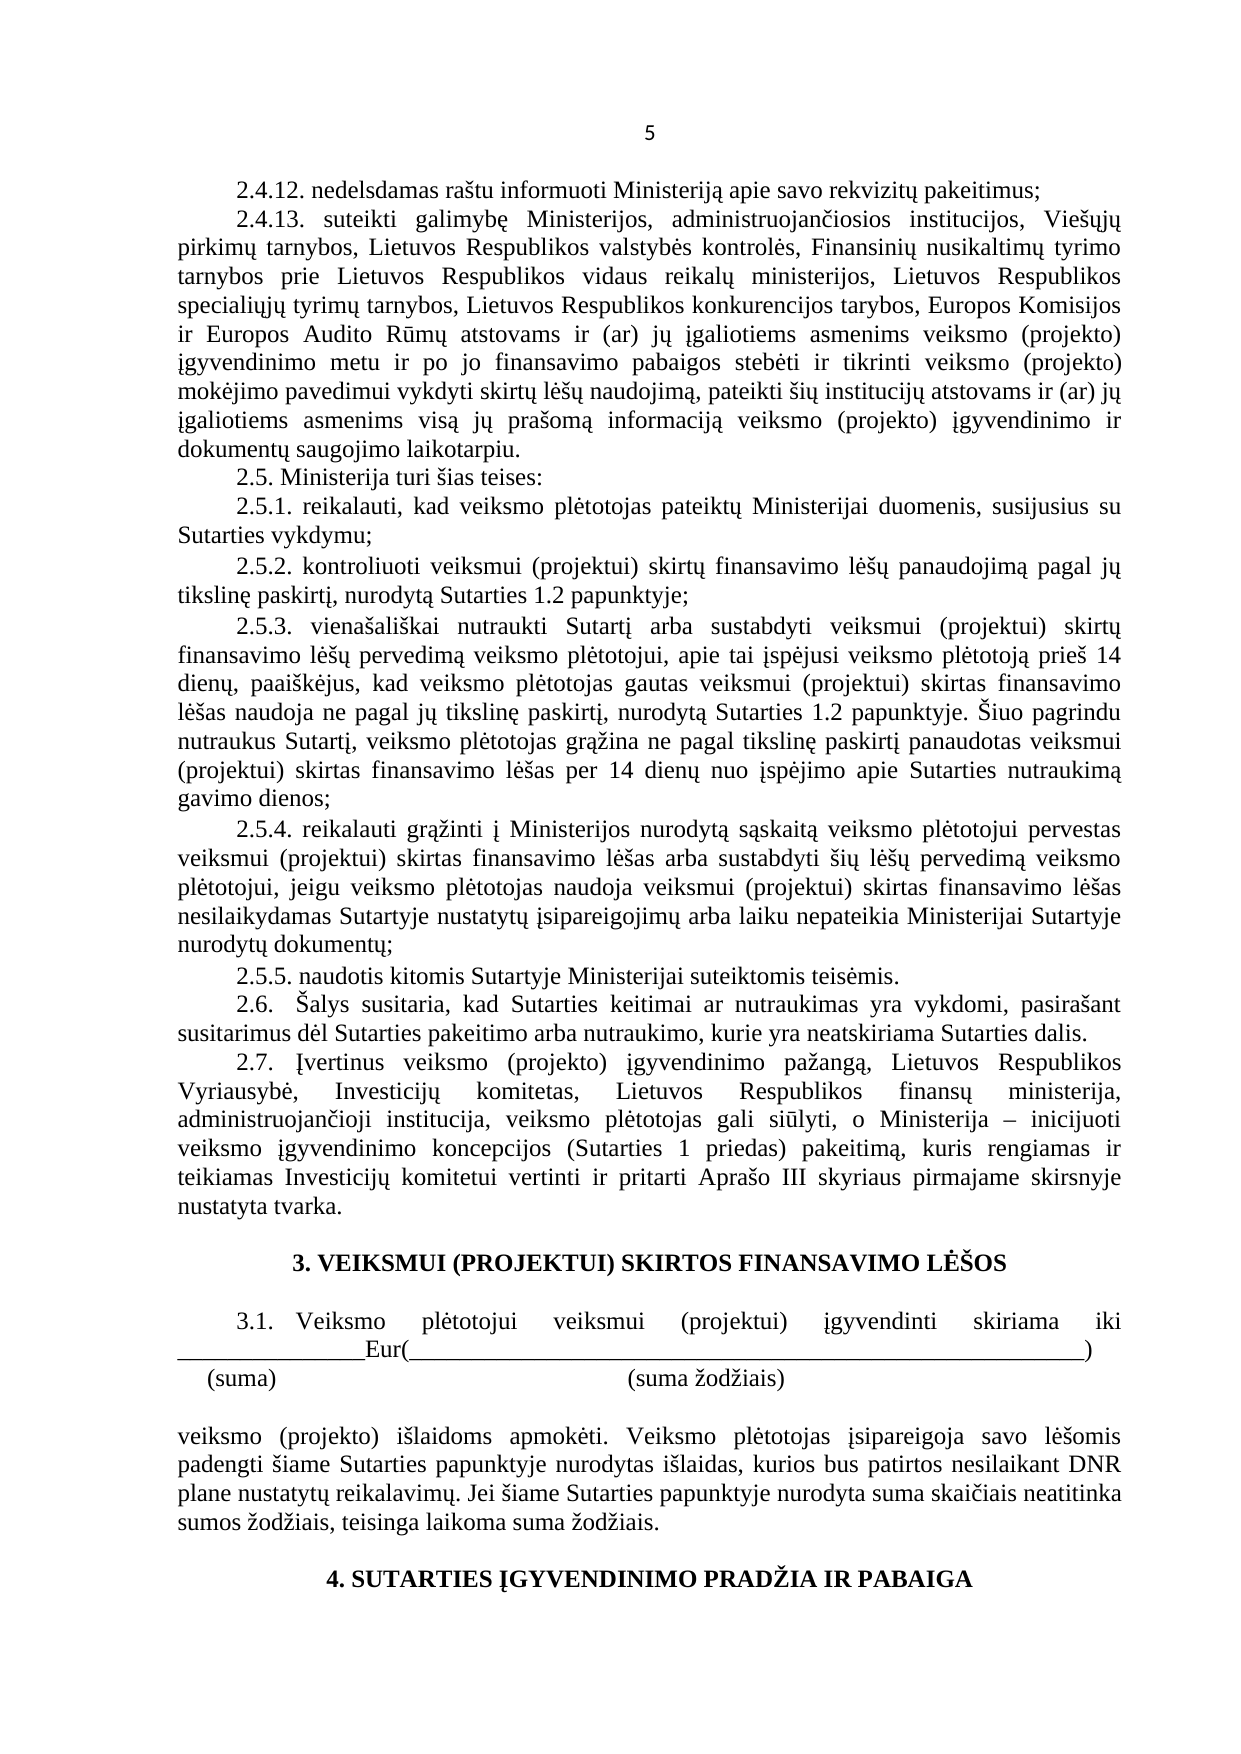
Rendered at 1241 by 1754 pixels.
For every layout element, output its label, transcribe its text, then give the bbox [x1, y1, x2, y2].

text 2.5.3. vienašališkai nutraukti Sutartį arba sustabdyti veiksmui (projektui) skirtų finansavimo lėšų pervedimą veiksmo plėtotojui, apie tai įspėjusi veiksmo plėtotoją prieš 14 dienų, paaiškėjus, kad veiksmo plėtotojas gautas veiksmui (projektui) skirtas finansavimo lėšas naudoja ne pagal jų tikslinę paskirtį, nurodytą Sutarties 1.2 papunktyje. Šiuo pagrindu nutraukus Sutartį, veiksmo plėtotojas grąžina ne pagal tikslinę paskirtį panaudotas veiksmui (projektui) skirtas finansavimo lėšas per 14 dienų nuo įspėjimo apie Sutarties nutraukimą gavimo dienos; [177, 611, 1122, 812]
text 3. VEIKSMUI (PROJEKTUI) SKIRTOS FINANSAVIMO LĖŠOS [177, 1248, 1122, 1277]
text 2.5.2. kontroliuoti veiksmui (projektui) skirtų finansavimo lėšų panaudojimą pagal jų tikslinę paskirtį, nurodytą Sutarties 1.2 papunktyje; [177, 551, 1122, 608]
text 2.6. Šalys susitaria, kad Sutarties keitimai ar nutraukimas yra vykdomi, pasirašant susitarimus dėl Sutarties pakeitimo arba nutraukimo, kurie yra neatskiriama Sutarties dalis. [177, 989, 1122, 1047]
text 3.1. Veiksmo plėtotojui veiksmui (projektui) įgyvendinti skiriama iki _______________Eur(______________________________________________________) [177, 1306, 1122, 1363]
text 4. SUTARTIES ĮGYVENDINIMO PRADŽIA IR PABAIGA [177, 1564, 1122, 1593]
text 2.5.4. reikalauti grąžinti į Ministerijos nurodytą sąskaitą veiksmo plėtotojui pervestas veiksmui (projektui) skirtas finansavimo lėšas arba sustabdyti šių lėšų pervedimą veiksmo plėtotojui, jeigu veiksmo plėtotojas naudoja veiksmui (projektui) skirtas finansavimo lėšas nesilaikydamas Sutartyje nustatytų įsipareigojimų arba laiku nepateikia Ministerijai Sutartyje nurodytų dokumentų; [177, 814, 1122, 958]
text 2.4.13. suteikti galimybę Ministerijos, administruojančiosios institucijos, Viešųjų pirkimų tarnybos, Lietuvos Respublikos valstybės kontrolės, Finansinių nusikaltimų tyrimo tarnybos prie Lietuvos Respublikos vidaus reikalų ministerijos, Lietuvos Respublikos specialiųjų tyrimų tarnybos, Lietuvos Respublikos konkurencijos tarybos, Europos Komisijos ir Europos Audito Rūmų atstovams ir (ar) jų įgaliotiems asmenims veiksmo (projekto) įgyvendinimo metu ir po jo finansavimo pabaigos stebėti ir tikrinti veiksmo (projekto) mokėjimo pavedimui vykdyti skirtų lėšų naudojimą, pateikti šių institucijų atstovams ir (ar) jų įgaliotiems asmenims visą jų prašomą informaciją veiksmo (projekto) įgyvendinimo ir dokumentų saugojimo laikotarpiu. [177, 204, 1122, 462]
text 2.5.5. naudotis kitomis Sutartyje Ministerijai suteiktomis teisėmis. [236, 961, 1122, 989]
text 2.7. Įvertinus veiksmo (projekto) įgyvendinimo pažangą, Lietuvos Respublikos Vyriausybė, Investicijų komitetas, Lietuvos Respublikos finansų ministerija, administruojančioji institucija, veiksmo plėtotojas gali siūlyti, o Ministerija – inicijuoti veiksmo įgyvendinimo koncepcijos (Sutarties 1 priedas) pakeitimą, kuris rengiamas ir teikiamas Investicijų komitetui vertinti ir pritarti Aprašo III skyriaus pirmajame skirsnyje nustatyta tvarka. [177, 1047, 1122, 1219]
text 2.5. Ministerija turi šias teises: [177, 462, 1122, 491]
text 2.4.12. nedelsdamas raštu informuoti Ministeriją apie savo rekvizitų pakeitimus; [177, 175, 1122, 204]
text veiksmo (projekto) išlaidoms apmokėti. Veiksmo plėtotojas įsipareigoja savo lėšomis padengti šiame Sutarties papunktyje nurodytas išlaidas, kurios bus patirtos nesilaikant DNR plane nustatytų reikalavimų. Jei šiame Sutarties papunktyje nurodyta suma skaičiais neatitinka sumos žodžiais, teisinga laikoma suma žodžiais. [177, 1421, 1122, 1536]
text 2.5.1. reikalauti, kad veiksmo plėtotojas pateiktų Ministerijai duomenis, susijusius su Sutarties vykdymu; [177, 491, 1122, 549]
text (suma) (suma žodžiais) [177, 1363, 1122, 1392]
